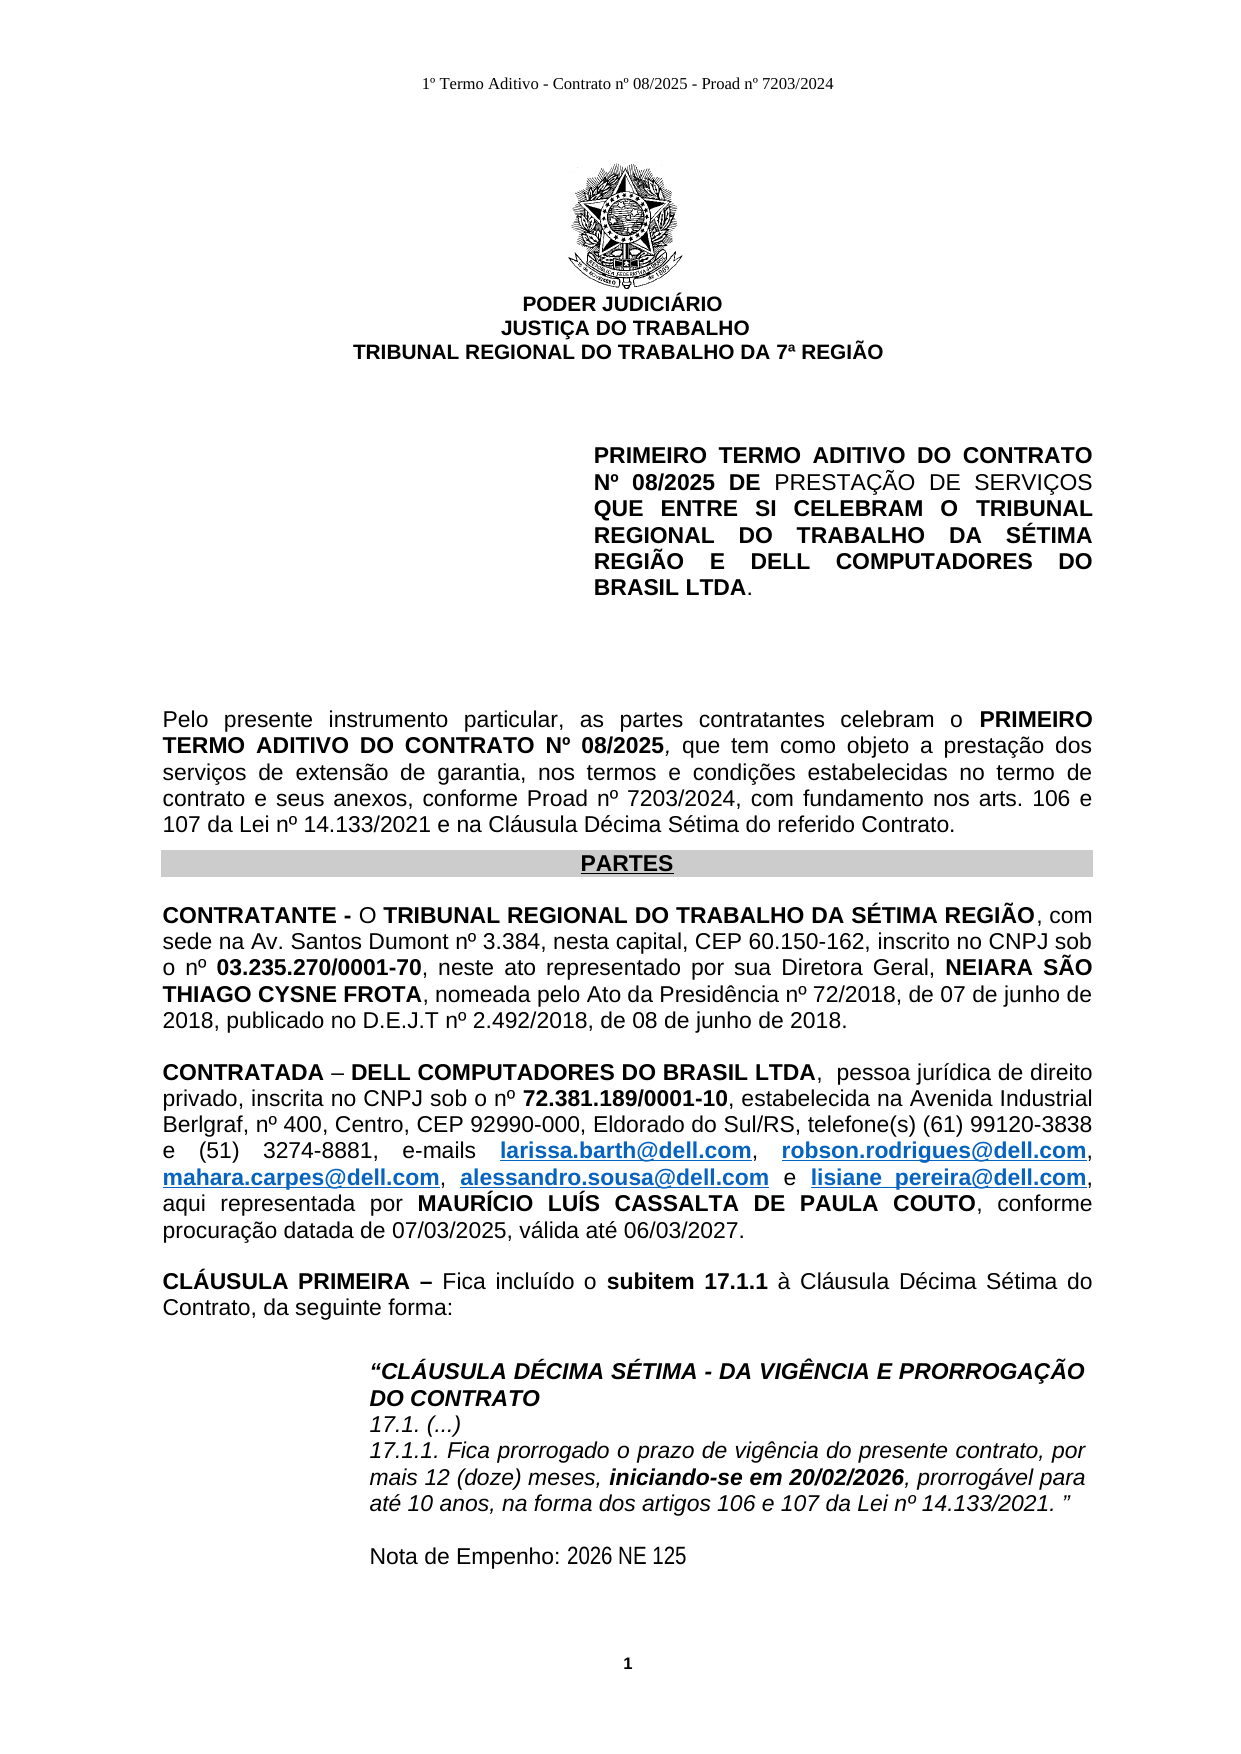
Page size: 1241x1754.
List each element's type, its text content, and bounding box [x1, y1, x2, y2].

text 17.1.1. Fica prorrogado o prazo de vigência do presente contrato, por mais 12 (doze) meses, iniciando-se em 20/02/2026, prorrogável para até 10 anos, na forma dos artigos 106 e 107 da Lei nº 14.133/2021. ” [369, 1437, 1088, 1516]
text Pelo presente instrumento particular, as partes contratantes celebram o PRIMEIRO TERMO ADITIVO DO CONTRATO Nº 08/2025, que tem como objeto a prestação dos serviços de extensão de garantia, nos termos e condições estabelecidas no termo de contrato e seus anexos, conforme Proad nº 7203/2024, com fundamento nos arts. 106 e 107 da Lei nº 14.133/2021 e na Cláusula Décima Sétima do referido Contrato. [162, 706, 1093, 838]
text CONTRATADA – DELL COMPUTADORES DO BRASIL LTDA, pessoa jurídica de direito privado, inscrita no CNPJ sob o nº 72.381.189/0001-10, estabelecida na Avenida Industrial Berlgraf, nº 400, Centro, CEP 92990-000, Eldorado do Sul/RS, telefone(s) (61) 99120-3838 e (51) 3274-8881, e-mails larissa.barth@dell.com, robson.rodrigues@dell.com, mahara.carpes@dell.com, alessandro.sousa@dell.com e lisiane_pereira@dell.com, aqui representada por MAURÍCIO LUÍS CASSALTA DE PAULA COUTO, conforme procuração datada de 07/03/2025, válida até 06/03/2027. [162, 1058, 1093, 1243]
text 17.1. (...) [369, 1411, 1088, 1437]
text “CLÁUSULA DÉCIMA SÉTIMA - DA VIGÊNCIA E PRORROGAÇÃO DO CONTRATO [369, 1358, 1088, 1411]
text PRIMEIRO TERMO ADITIVO DO CONTRATO Nº 08/2025 DE PRESTAÇÃO DE SERVIÇOS QUE ENTRE SI CELEBRAM O TRIBUNAL REGIONAL DO TRABALHO DA SÉTIMA REGIÃO E DELL COMPUTADORES DO BRASIL LTDA. [594, 442, 1093, 601]
text PODER JUDICIÁRIO [162, 292, 1088, 316]
list Nota de Empenho: 2026 NE 125 [369, 1541, 1093, 1570]
text JUSTIÇA DO TRABALHO [162, 316, 1088, 339]
subtitle PARTES [161, 850, 1093, 877]
text CONTRATANTE - O TRIBUNAL REGIONAL DO TRABALHO DA SÉTIMA REGIÃO, com sede na Av. Santos Dumont nº 3.384, nesta capital, CEP 60.150-162, inscrito no CNPJ sob o nº 03.235.270/0001-70, neste ato representado por sua Diretora Geral, NEIARA SÃO THIAGO CYSNE FROTA, nomeada pelo Ato da Presidência nº 72/2018, de 07 de junho de 2018, publicado no D.E.J.T nº 2.492/2018, de 08 de junho de 2018. [162, 902, 1093, 1033]
text TRIBUNAL REGIONAL DO TRABALHO DA 7ª REGIÃO [162, 339, 1088, 363]
text CLÁUSULA PRIMEIRA – Fica incluído o subitem 17.1.1 à Cláusula Décima Sétima do Contrato, da seguinte forma: [162, 1268, 1093, 1321]
picture [567, 161, 684, 290]
